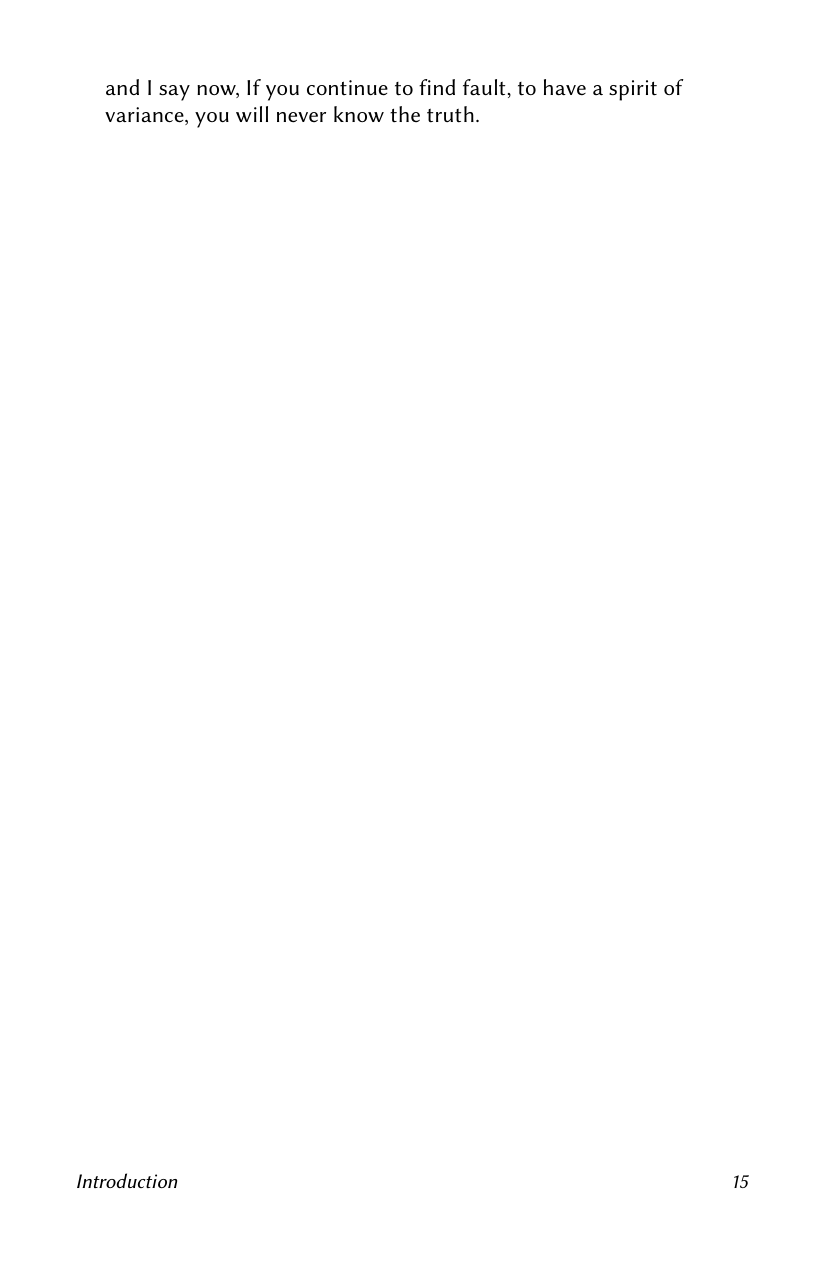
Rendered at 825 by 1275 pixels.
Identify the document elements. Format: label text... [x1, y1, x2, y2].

text and I say now, If you continue to find fault, to have a spirit of variance, you will never know the truth. [105, 75, 720, 128]
